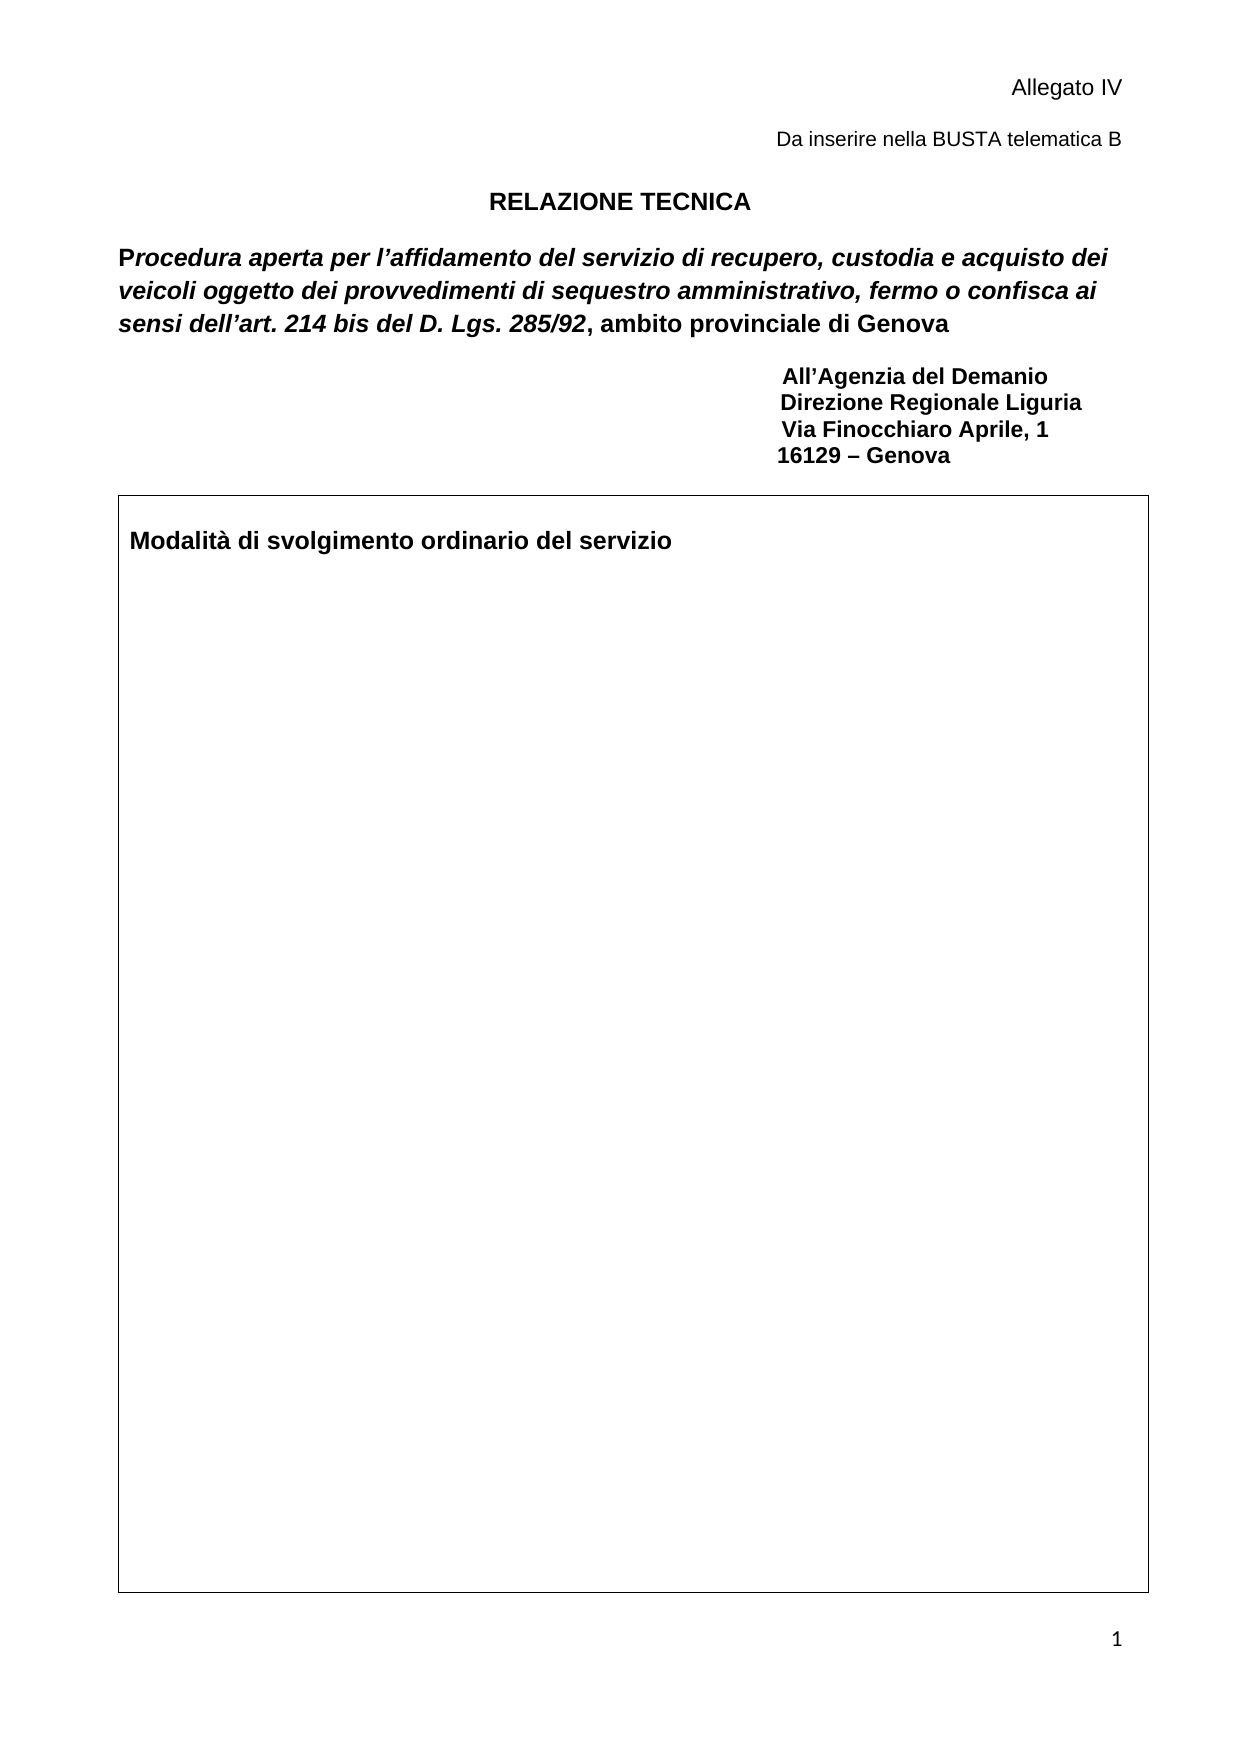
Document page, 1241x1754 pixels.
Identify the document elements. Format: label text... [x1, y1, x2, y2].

text Procedura aperta per l’affidamento del servizio di recupero, custodia e acquisto dei veicoli oggetto dei provvedimenti di sequestro amministrativo, fermo o confisca ai sensi dell’art. 214 bis del D. Lgs. 285/92, ambito provinciale di Genova [118, 243, 1122, 338]
table_header Modalità di svolgimento ordinario del servizio [119, 496, 1148, 1592]
text RELAZIONE TECNICA [118, 187, 1122, 216]
text 16129 – Genova [339, 442, 1122, 468]
text All’Agenzia del Demanio [708, 363, 1122, 389]
text Direzione Regionale Liguria [118, 389, 1122, 416]
text Via Finocchiaro Aprile, 1 [487, 416, 1122, 442]
